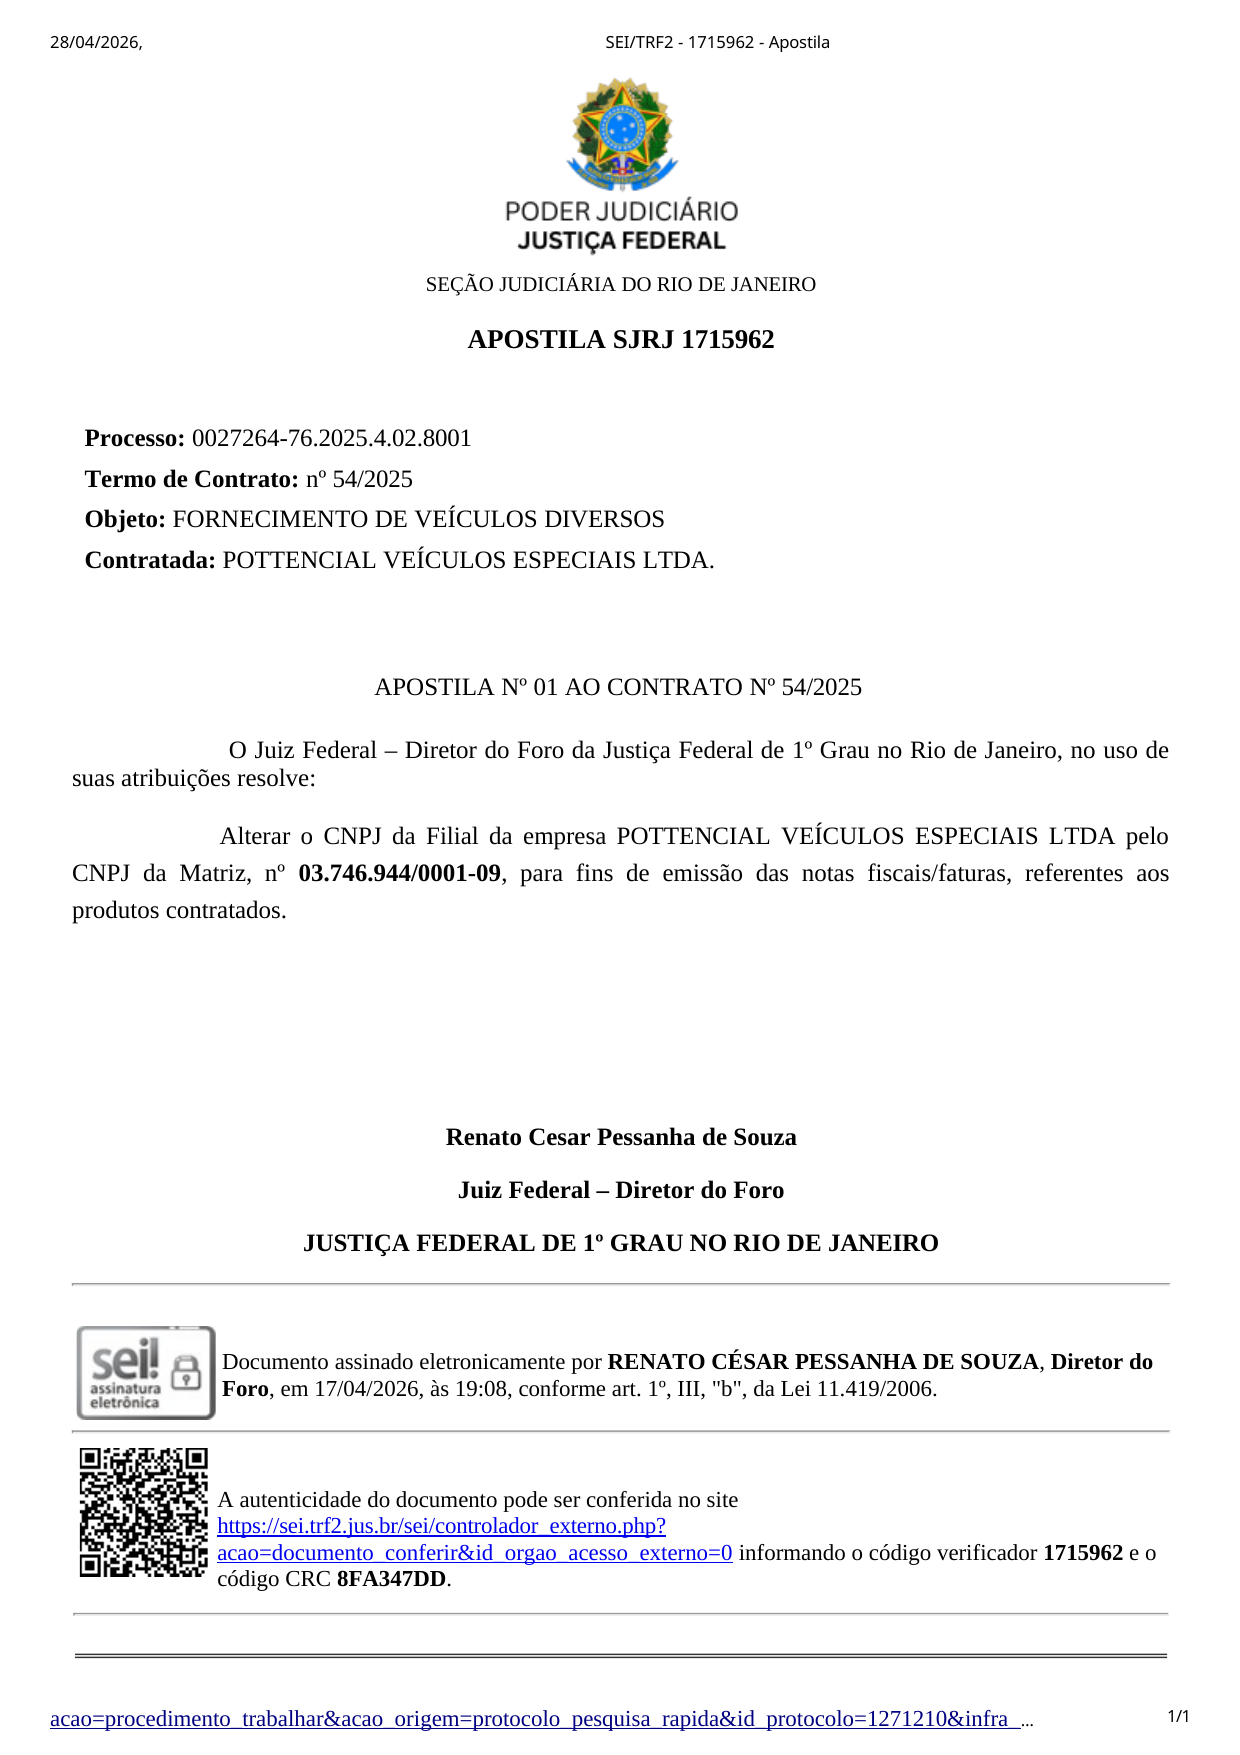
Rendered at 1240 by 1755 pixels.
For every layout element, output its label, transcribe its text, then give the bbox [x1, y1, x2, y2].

text Documento assinado eletronicamente por RENATO CÉSAR PESSANHA DE SOUZA, Diretor do Foro, em 17/04/2026, às 19:08, conforme art. 1º, III, "b", da Lei 11.419/2006. [222, 1348, 1181, 1401]
text Processo: 0027264-76.2025.4.02.8001 [84, 423, 1181, 452]
text Termo de Contrato: nº 54/2025 [84, 464, 1181, 493]
text SEÇÃO JUDICIÁRIA DO RIO DE JANEIRO [62, 272, 1181, 296]
text Objeto: FORNECIMENTO DE VEÍCULOS DIVERSOS [84, 504, 1181, 533]
text A autenticidade do documento pode ser conferida no site https://sei.trf2.jus.br/sei/controlador_externo.php? acao=documento_conferir&id_orgao_acesso_externo=0 informando o código verificador 1715962 e o código CRC 8FA347DD. [217, 1486, 1179, 1592]
text Contratada: POTTENCIAL VEÍCULOS ESPECIAIS LTDA. [84, 545, 1181, 574]
subtitle Renato Cesar Pessanha de Souza Juiz Federal – Diretor do Foro [428, 1122, 815, 1204]
text APOSTILA Nº 01 AO CONTRATO Nº 54/2025 [62, 672, 1175, 700]
text Alterar o CNPJ da Filial da empresa POTTENCIAL VEÍCULOS ESPECIAIS LTDA pelo CNPJ da Matriz, nº 03.746.944/0001-09, para fins de emissão das notas fiscais/faturas, referentes aos produtos contratados. [72, 821, 1171, 924]
text O Juiz Federal – Diretor do Foro da Justiça Federal de 1º Grau no Rio de Janeiro, no uso de suas atribuições resolve: [72, 736, 1171, 792]
subtitle APOSTILA SJRJ 1715962 [62, 323, 1181, 354]
text JUSTIÇA FEDERAL DE 1º GRAU NO RIO DE JANEIRO [62, 1229, 1181, 1257]
